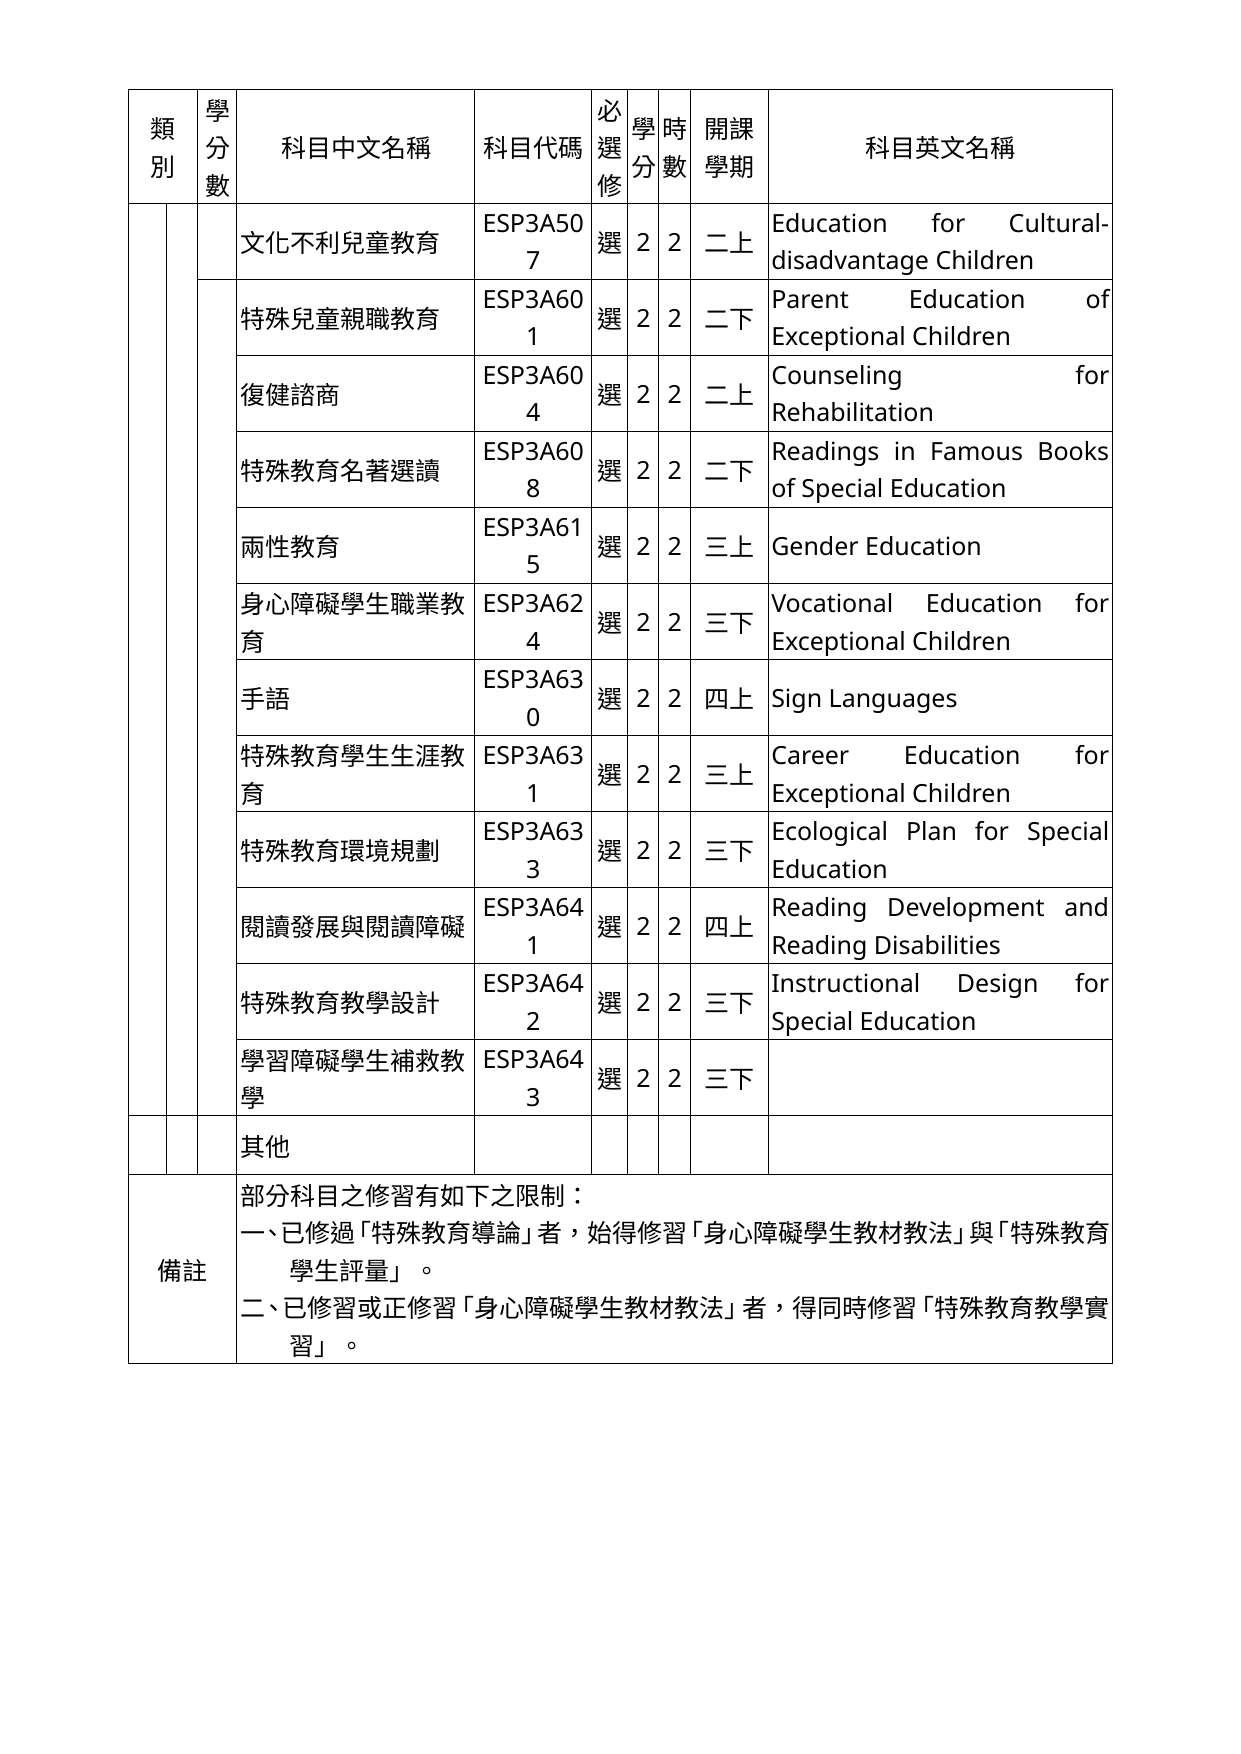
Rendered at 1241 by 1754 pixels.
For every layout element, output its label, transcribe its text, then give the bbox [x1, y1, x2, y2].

table_cell 特殊教育學生生涯教育 [237, 736, 474, 811]
table_cell Vocational Education for Exceptional Children [769, 584, 1112, 659]
table_cell 二下 [691, 432, 768, 507]
table_cell [198, 1116, 236, 1174]
table_cell 四上 [691, 660, 768, 735]
table_cell 三上 [691, 508, 768, 583]
table_cell [659, 1116, 690, 1174]
table_cell 2 [659, 812, 690, 887]
table_header 必選修 [592, 90, 627, 203]
table_cell 2 [628, 964, 658, 1039]
table_cell 2 [628, 356, 658, 431]
table_cell [198, 280, 236, 1115]
table_cell ESP3A615 [475, 508, 591, 583]
table_cell 2 [659, 888, 690, 963]
table_header 科目英文名稱 [769, 90, 1112, 203]
table_cell [691, 1116, 768, 1174]
table_header 學 分 數 [198, 90, 236, 203]
table_cell ESP3A642 [475, 964, 591, 1039]
table_header 時數 [659, 90, 690, 203]
table_cell 兩性教育 [237, 508, 474, 583]
table_cell 2 [659, 280, 690, 355]
table_cell 選 [592, 660, 627, 735]
table_cell 三下 [691, 1040, 768, 1115]
table_cell 選 [592, 736, 627, 811]
table_cell [167, 204, 197, 1115]
table_cell [167, 1116, 197, 1174]
table_cell 部分科目之修習有如下之限制： 一、已修過「特殊教育導論」者，始得修習「身心障礙學生教材教法」與「特殊教育學生評量」。 二、已修習或正修習「身心障礙學生教材教法」者，得同時修習「特殊教育教學實習」。 [237, 1175, 1112, 1363]
table_cell Ecological Plan for Special Education [769, 812, 1112, 887]
table_cell 四上 [691, 888, 768, 963]
table_cell 二上 [691, 356, 768, 431]
table_cell 選 [592, 280, 627, 355]
table_cell ESP3A633 [475, 812, 591, 887]
table_cell ESP3A624 [475, 584, 591, 659]
table_cell 2 [628, 888, 658, 963]
table_cell 2 [628, 204, 658, 279]
table_cell [628, 1116, 658, 1174]
table_cell Reading Development and Reading Disabilities [769, 888, 1112, 963]
table_cell [129, 1116, 166, 1174]
table_cell 2 [628, 584, 658, 659]
table_cell ESP3A608 [475, 432, 591, 507]
table_cell Education for Cultural-disadvantage Children [769, 204, 1112, 279]
table_cell 選 [592, 812, 627, 887]
table_cell 2 [659, 584, 690, 659]
table_cell ESP3A641 [475, 888, 591, 963]
table_cell [769, 1116, 1112, 1174]
table_cell ESP3A643 [475, 1040, 591, 1115]
table_cell 其他 [237, 1116, 474, 1174]
table_header 科目中文名稱 [237, 90, 474, 203]
table_cell 特殊教育環境規劃 [237, 812, 474, 887]
table_cell [198, 204, 236, 279]
table_cell 選 [592, 584, 627, 659]
table_cell 2 [659, 356, 690, 431]
table_header 類 別 [129, 90, 197, 203]
table_cell 三下 [691, 584, 768, 659]
table_cell 選 [592, 1040, 627, 1115]
table_cell 特殊兒童親職教育 [237, 280, 474, 355]
table_cell 2 [659, 1040, 690, 1115]
table_cell 三下 [691, 812, 768, 887]
table_cell 2 [628, 812, 658, 887]
table_cell [475, 1116, 591, 1174]
table_cell Sign Languages [769, 660, 1112, 735]
table_cell [592, 1116, 627, 1174]
table_cell 閱讀發展與閱讀障礙 [237, 888, 474, 963]
table_cell 2 [628, 1040, 658, 1115]
table_cell ESP3A630 [475, 660, 591, 735]
table_cell 2 [659, 964, 690, 1039]
table_cell 2 [628, 508, 658, 583]
table_cell ESP3A601 [475, 280, 591, 355]
table_cell 2 [659, 432, 690, 507]
table_cell ESP3A631 [475, 736, 591, 811]
table_cell Parent Education of Exceptional Children [769, 280, 1112, 355]
table_cell ESP3A507 [475, 204, 591, 279]
table_cell 選 [592, 888, 627, 963]
table_cell 手語 [237, 660, 474, 735]
table_cell 2 [628, 660, 658, 735]
table_cell Readings in Famous Books of Special Education [769, 432, 1112, 507]
table_cell 三上 [691, 736, 768, 811]
table_cell 2 [659, 508, 690, 583]
table_cell 備註 [129, 1175, 236, 1363]
table_cell 特殊教育名著選讀 [237, 432, 474, 507]
table_cell 身心障礙學生職業教育 [237, 584, 474, 659]
table_cell 2 [628, 432, 658, 507]
table_cell 特殊教育教學設計 [237, 964, 474, 1039]
table_cell 選 [592, 432, 627, 507]
table_cell Career Education for Exceptional Children [769, 736, 1112, 811]
table_cell 2 [659, 660, 690, 735]
table_cell 學習障礙學生補救教學 [237, 1040, 474, 1115]
table_cell 二上 [691, 204, 768, 279]
table_cell ESP3A604 [475, 356, 591, 431]
table_cell 2 [628, 280, 658, 355]
table_header 學分 [628, 90, 658, 203]
table_cell 選 [592, 964, 627, 1039]
table_header 科目代碼 [475, 90, 591, 203]
table_header 開課學期 [691, 90, 768, 203]
table_cell Gender Education [769, 508, 1112, 583]
table_cell 選 [592, 508, 627, 583]
table_cell Instructional Design for Special Education [769, 964, 1112, 1039]
table_cell 2 [659, 736, 690, 811]
table_cell [769, 1040, 1112, 1115]
table_cell 2 [628, 736, 658, 811]
table_cell [129, 204, 166, 1115]
table_cell Counseling for Rehabilitation [769, 356, 1112, 431]
table_cell 復健諮商 [237, 356, 474, 431]
table_cell 2 [659, 204, 690, 279]
table_cell 選 [592, 204, 627, 279]
table_cell 選 [592, 356, 627, 431]
table_cell 二下 [691, 280, 768, 355]
table_cell 三下 [691, 964, 768, 1039]
table_cell 文化不利兒童教育 [237, 204, 474, 279]
